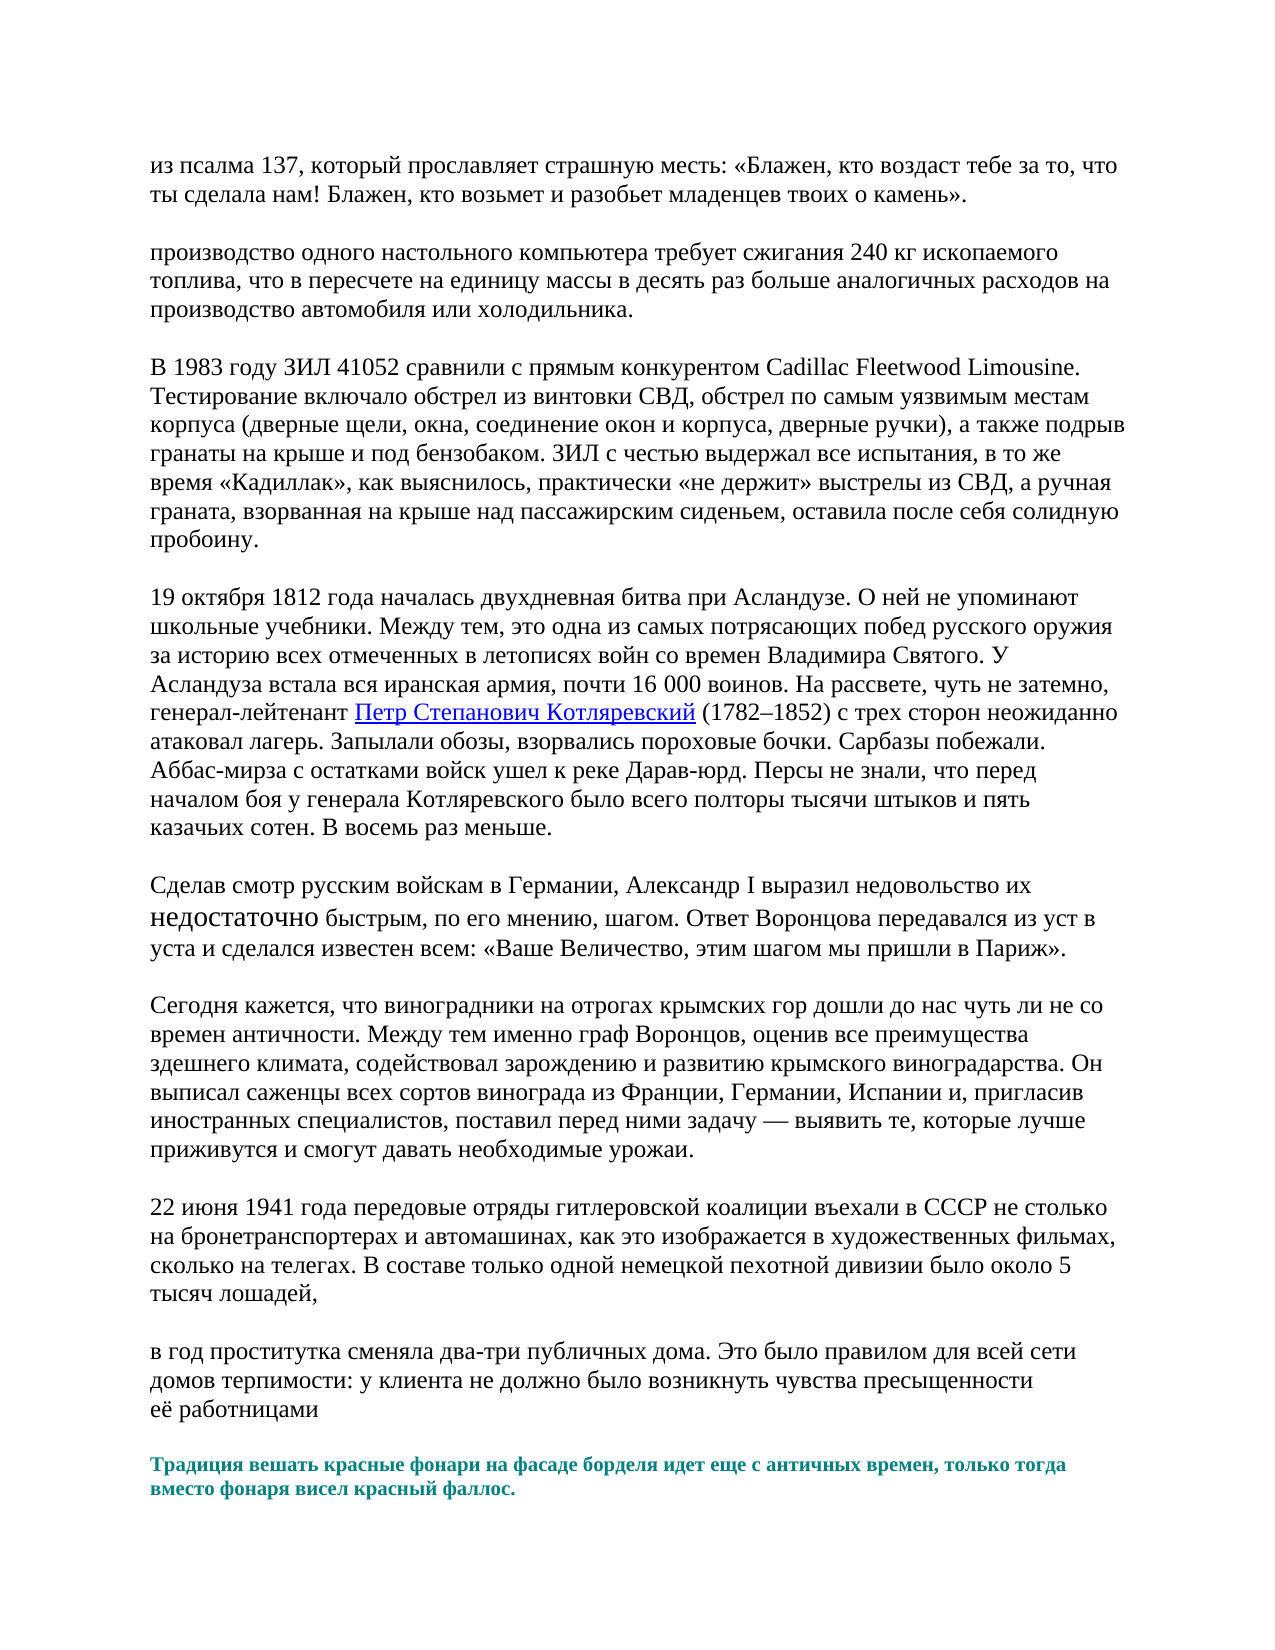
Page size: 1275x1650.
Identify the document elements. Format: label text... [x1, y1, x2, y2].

text Традиция вешать красные фонари на фасаде борделя идет еще с античных времен, только тогда вместо фонаря висел красный фаллос. [150, 1452, 1125, 1500]
text в год проститутка сменяла два-три публичных дома. Это было правилом для всей сети домов терпимости: у клиента не должно было возникнуть чувства пресыщенности её работницами [150, 1336, 1125, 1423]
text 22 июня 1941 года передовые отряды гитлеровской коалиции въехали в СССР не столько на бронетранспортерах и автомашинах, как это изображается в художественных фильмах, сколько на телегах. В составе только одной немецкой пехотной дивизии было около 5 тысяч лошадей, [150, 1192, 1125, 1307]
text производство одного настольного компьютера требует сжигания 240 кг ископаемого топлива, что в пересчете на единицу массы в десять раз больше аналогичных расходов на производство автомобиля или холодильника. [150, 237, 1125, 323]
text 19 октября 1812 года началась двухдневная битва при Асландузе. О ней не упоминают школьные учебники. Между тем, это одна из самых потрясающих побед русского оружия за историю всех отмеченных в летописях войн со времен Владимира Святого. У Асландуза встала вся иранская армия, почти 16 000 воинов. На рассвете, чуть не затемно, генерал-лейтенант Петр Степанович Котляревский (1782–1852) с трех сторон неожиданно атаковал лагерь. Запылали обозы, взорвались пороховые бочки. Сарбазы побежали. Аббас-мирза с остатками войск ушел к реке Дарав-юрд. Персы не знали, что перед началом боя у генерала Котляревского было всего полторы тысячи штыков и пять казачьих сотен. В восемь раз меньше. [150, 582, 1125, 841]
text Сегодня кажется, что виноградники на отрогах крымских гор дошли до нас чуть ли не со времен античности. Между тем именно граф Воронцов, оценив все преимущества здешнего климата, содействовал зарождению и развитию крымского виноградарства. Он выписал саженцы всех сортов винограда из Франции, Германии, Испании и, пригласив иностранных специалистов, поставил перед ними задачу — выявить те, которые лучше приживутся и смогут давать необходимые урожаи. [150, 991, 1125, 1163]
text Сделав смотр русским войскам в Германии, Александр I выразил недовольство их недостаточно быстрым, по его мнению, шагом. Ответ Воронцова передавался из уст в уста и сделался известен всем: «Ваше Величество, этим шагом мы пришли в Париж». [150, 870, 1125, 961]
text В 1983 году ЗИЛ 41052 сравнили с прямым конкурентом Cadillac Fleetwood Limousine. Тестирование включало обстрел из винтовки СВД, обстрел по самым уязвимым местам корпуса (дверные щели, окна, соединение окон и корпуса, дверные ручки), а также подрыв гранаты на крыше и под бензобаком. ЗИЛ с честью выдержал все испытания, в то же время «Кадиллак», как выяснилось, практически «не держит» выстрелы из СВД, а ручная граната, взорванная на крыше над пассажирским сиденьем, оставила после себя солидную пробоину. [150, 352, 1125, 553]
text из псалма 137, который прославляет страшную месть: «Блажен, кто воздаст тебе за то, что ты сделала нам! Блажен, кто возьмет и разобьет младенцев твоих о камень». [150, 150, 1125, 207]
